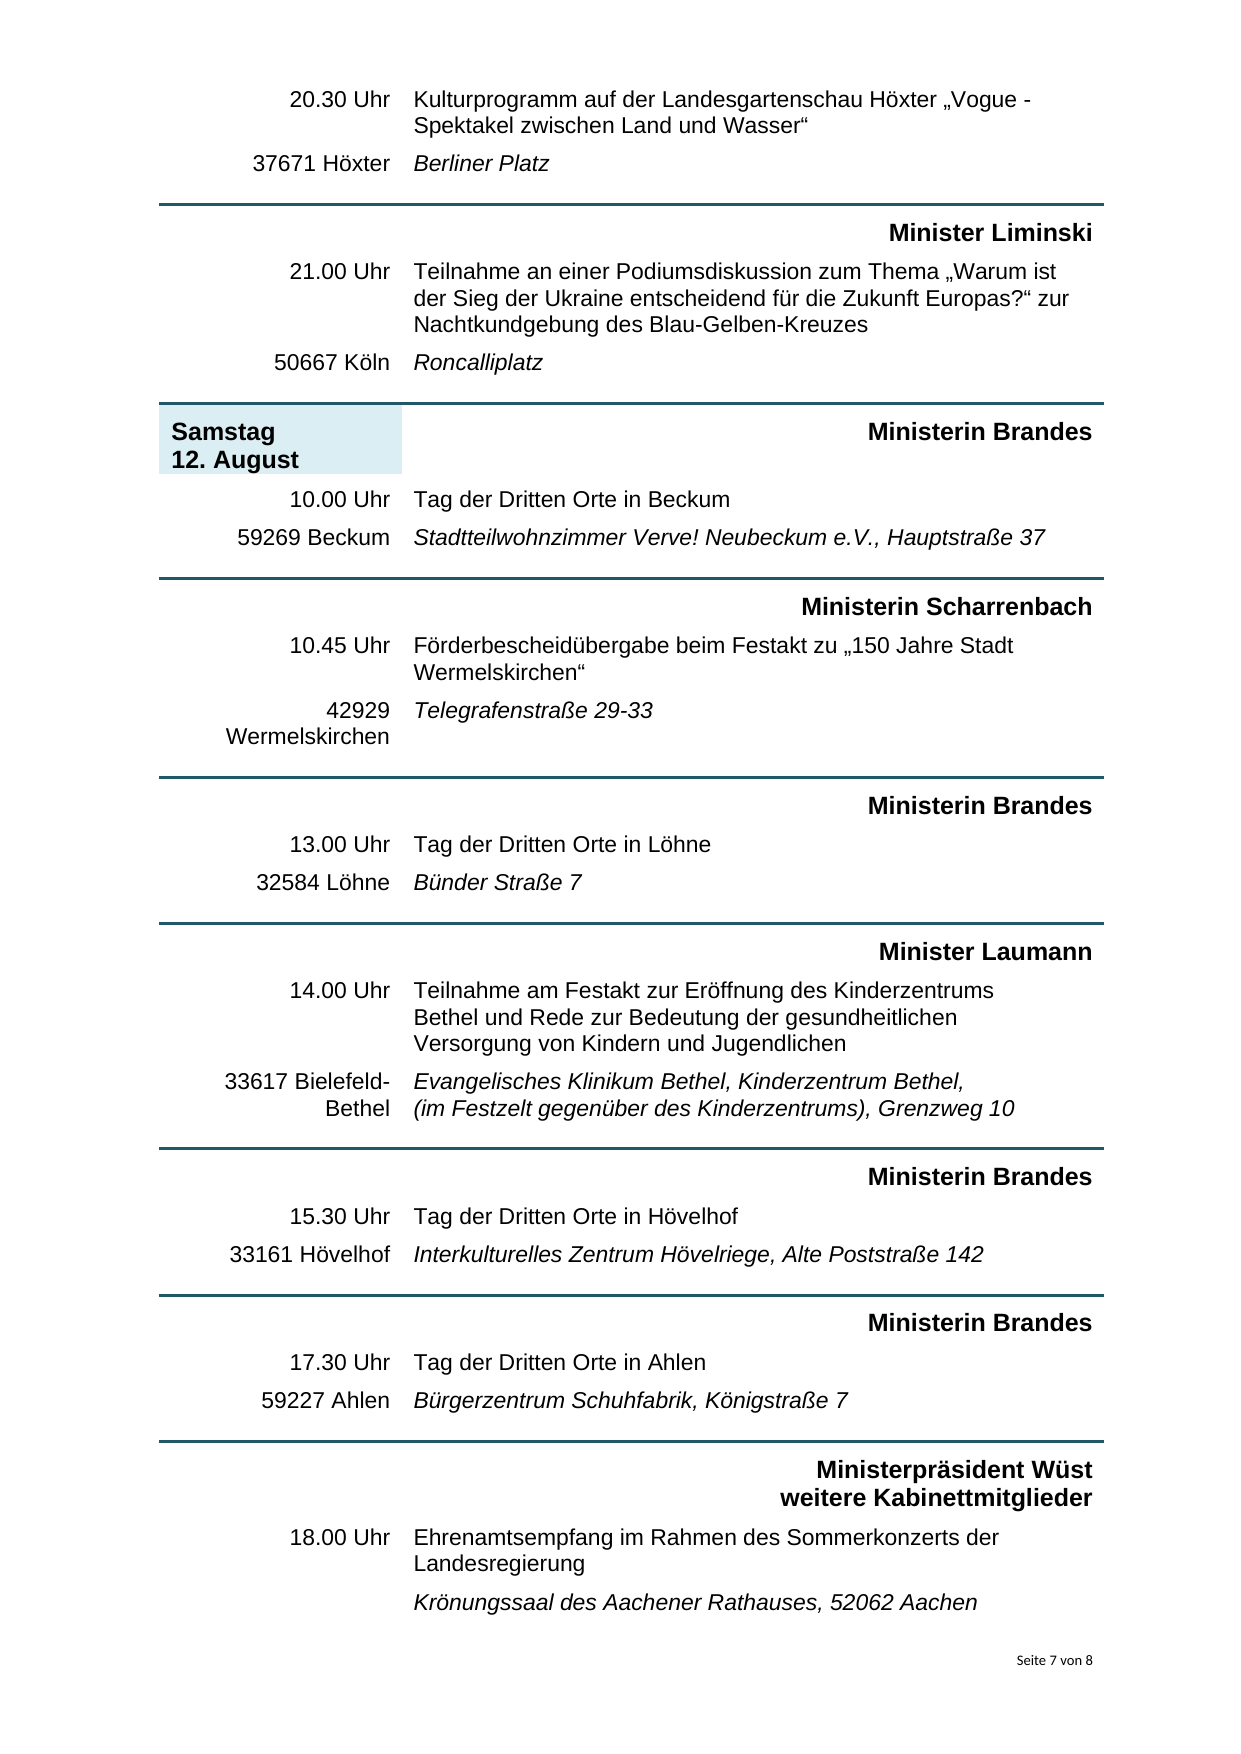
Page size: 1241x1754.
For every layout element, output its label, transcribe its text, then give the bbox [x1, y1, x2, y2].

table_cell 32584 Löhne [159, 858, 402, 896]
table_header Samstag 12. August [159, 405, 402, 474]
table_cell 14.00 Uhr [159, 966, 402, 1056]
table_cell Bürgerzentrum Schuhfabrik, Königstraße 7 [402, 1375, 1104, 1413]
table_cell Tag der Dritten Orte in Beckum [402, 474, 1104, 512]
table_header [159, 1297, 402, 1337]
table_header Ministerin Brandes [402, 1297, 1104, 1337]
table_cell 42929 Wermelskirchen [159, 685, 402, 749]
table_cell Teilnahme am Festakt zur Eröffnung des Kinderzentrums Bethel und Rede zur Bedeutung der gesundheitlichen Versorgung von Kindern und Jugendlichen [402, 966, 1104, 1056]
table_cell Bünder Straße 7 [402, 858, 1104, 896]
table_cell 10.45 Uhr [159, 620, 402, 685]
table_header [159, 1443, 402, 1512]
table_cell Interkulturelles Zentrum Hövelriege, Alte Poststraße 142 [402, 1229, 1104, 1267]
table_header Ministerpräsident Wüst weitere Kabinettmitglieder [402, 1443, 1104, 1512]
table_header Minister Laumann [402, 925, 1104, 966]
table_cell 59227 Ahlen [159, 1375, 402, 1413]
table_cell Teilnahme an einer Podiumsdiskussion zum Thema „Warum ist der Sieg der Ukraine entscheidend für die Zukunft Europas?“ zur Nachtkundgebung des Blau-Gelben-Kreuzes [402, 246, 1104, 337]
table_cell 21.00 Uhr [159, 246, 402, 337]
table_cell Tag der Dritten Orte in Löhne [402, 819, 1104, 857]
table_cell Kulturprogramm auf der Landesgartenschau Höxter „Vogue - Spektakel zwischen Land und Wasser“ [402, 74, 1104, 138]
table_cell 33617 Bielefeld-Bethel [159, 1056, 402, 1121]
table_cell Förderbescheidübergabe beim Festakt zu „150 Jahre Stadt Wermelskirchen“ [402, 620, 1104, 685]
table_cell Evangelisches Klinikum Bethel, Kinderzentrum Bethel, (im Festzelt gegenüber des Kinderzentrums), Grenzweg 10 [402, 1056, 1104, 1121]
table_cell 33161 Hövelhof [159, 1229, 402, 1267]
table_cell Roncalliplatz [402, 337, 1104, 375]
table_cell 20.30 Uhr [159, 74, 402, 138]
table_header Ministerin Brandes [402, 779, 1104, 819]
table_cell 18.00 Uhr [159, 1512, 402, 1577]
table_cell 37671 Höxter [159, 138, 402, 176]
table_cell Krönungssaal des Aachener Rathauses, 52062 Aachen [402, 1577, 1104, 1615]
table_cell Tag der Dritten Orte in Ahlen [402, 1337, 1104, 1375]
table_cell 59269 Beckum [159, 512, 402, 550]
table_cell 10.00 Uhr [159, 474, 402, 512]
table_cell 15.30 Uhr [159, 1191, 402, 1229]
table_header Ministerin Scharrenbach [402, 580, 1104, 620]
table_header [159, 925, 402, 966]
table_header Ministerin Brandes [402, 405, 1104, 474]
table_cell Telegrafenstraße 29-33 [402, 685, 1104, 749]
table_header [159, 779, 402, 819]
table_cell [159, 1577, 402, 1615]
table_cell Tag der Dritten Orte in Hövelhof [402, 1191, 1104, 1229]
table_header Ministerin Brandes [402, 1150, 1104, 1191]
table_header Minister Liminski [402, 206, 1104, 246]
table_header [159, 206, 402, 246]
table_cell 13.00 Uhr [159, 819, 402, 857]
table_header [159, 580, 402, 620]
table_cell 50667 Köln [159, 337, 402, 375]
table_cell Ehrenamtsempfang im Rahmen des Sommerkonzerts der Landesregierung [402, 1512, 1104, 1577]
table_cell Berliner Platz [402, 138, 1104, 176]
table_header [159, 1150, 402, 1191]
table_cell Stadtteilwohnzimmer Verve! Neubeckum e.V., Hauptstraße 37 [402, 512, 1104, 550]
table_cell 17.30 Uhr [159, 1337, 402, 1375]
